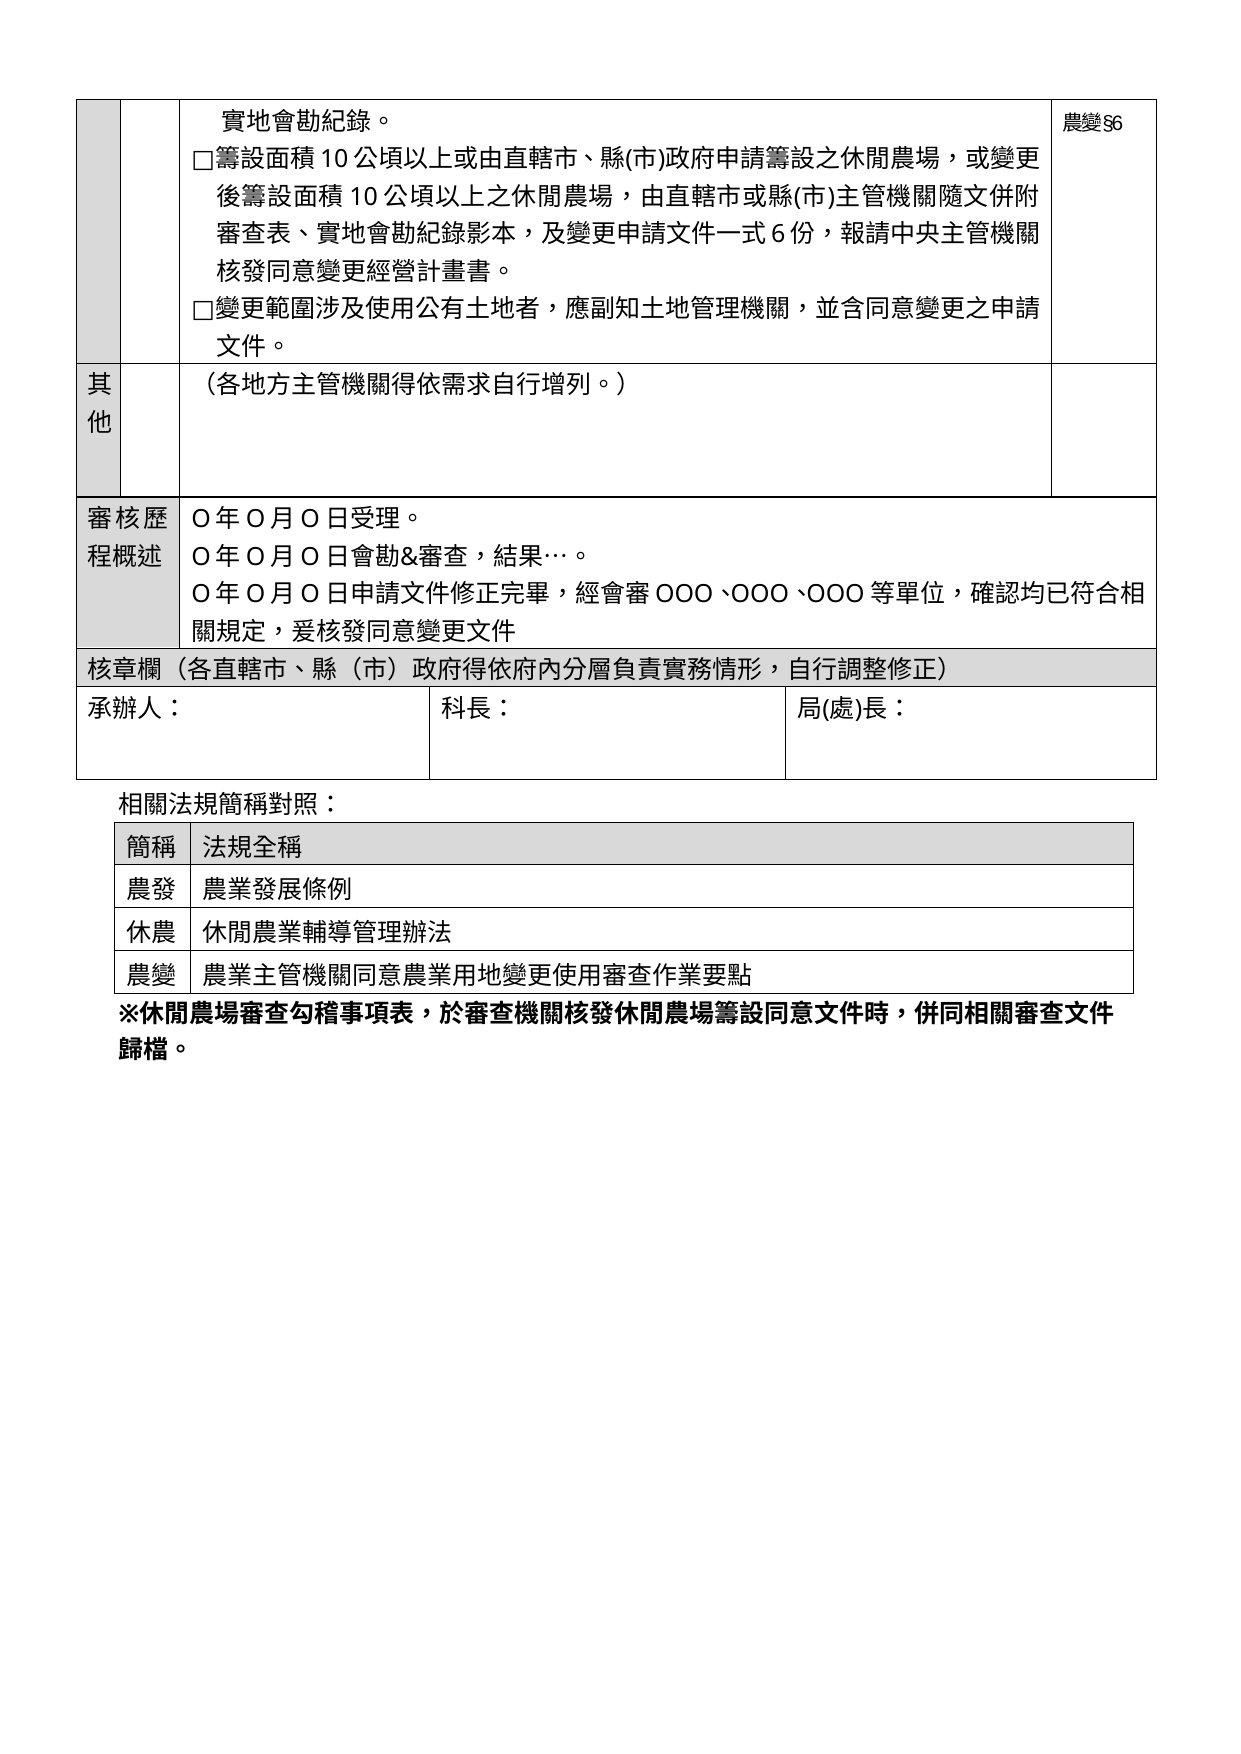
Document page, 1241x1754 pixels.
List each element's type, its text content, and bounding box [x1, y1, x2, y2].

table_cell 農變§6 [1052, 100, 1156, 363]
table_header 法規全稱 [191, 823, 1133, 864]
text 相關法規簡稱對照： [118, 780, 1122, 822]
table_cell 農變 [115, 951, 190, 992]
table_cell 農業主管機關同意農業用地變更使用審查作業要點 [191, 951, 1133, 992]
text ※休閒農場審查勾稽事項表，於審查機關核發休閒農場籌設同意文件時，併同相關審查文件歸檔。 [118, 994, 1122, 1066]
table_cell [77, 100, 120, 363]
table_cell O年O月O日受理。 O年O月O日會勘&審查，結果…。 O年O月O日申請文件修正完畢，經會審OOO、OOO、OOO等單位，確認均已符合相關規定，爰核發同意變更文件 [180, 498, 1156, 647]
table_cell 承辦人： [77, 687, 429, 779]
table_cell 局(處)長： [786, 687, 1156, 779]
table_cell [121, 364, 179, 496]
table_cell 實地會勘紀錄。 □籌設面積10公頃以上或由直轄市、縣(市)政府申請籌設之休閒農場，或變更後籌設面積10公頃以上之休閒農場，由直轄市或縣(市)主管機關隨文併附審查表、實地會勘紀錄影本，及變更申請文件一式6份，報請中央主管機關核發同意變更經營計畫書。 □變更範圍涉及使用公有土地者，應副知土地管理機關，並含同意變更之申請文件。 [180, 100, 1051, 363]
table_cell 農業發展條例 [191, 865, 1133, 907]
table_cell 核章欄（各直轄市、縣（市）政府得依府內分層負責實務情形，自行調整修正） [77, 649, 1156, 686]
table_cell 休農 [115, 908, 190, 950]
table_cell 農發 [115, 865, 190, 907]
table_header 簡稱 [115, 823, 190, 864]
table_cell [1052, 364, 1156, 496]
table_cell 科長： [430, 687, 785, 779]
table_cell 審核歷程概述 [77, 498, 179, 647]
table_cell [121, 100, 179, 363]
table_cell 休閒農業輔導管理辦法 [191, 908, 1133, 950]
table_cell （各地方主管機關得依需求自行增列。） [180, 364, 1051, 496]
table_cell 其他 [77, 364, 120, 496]
